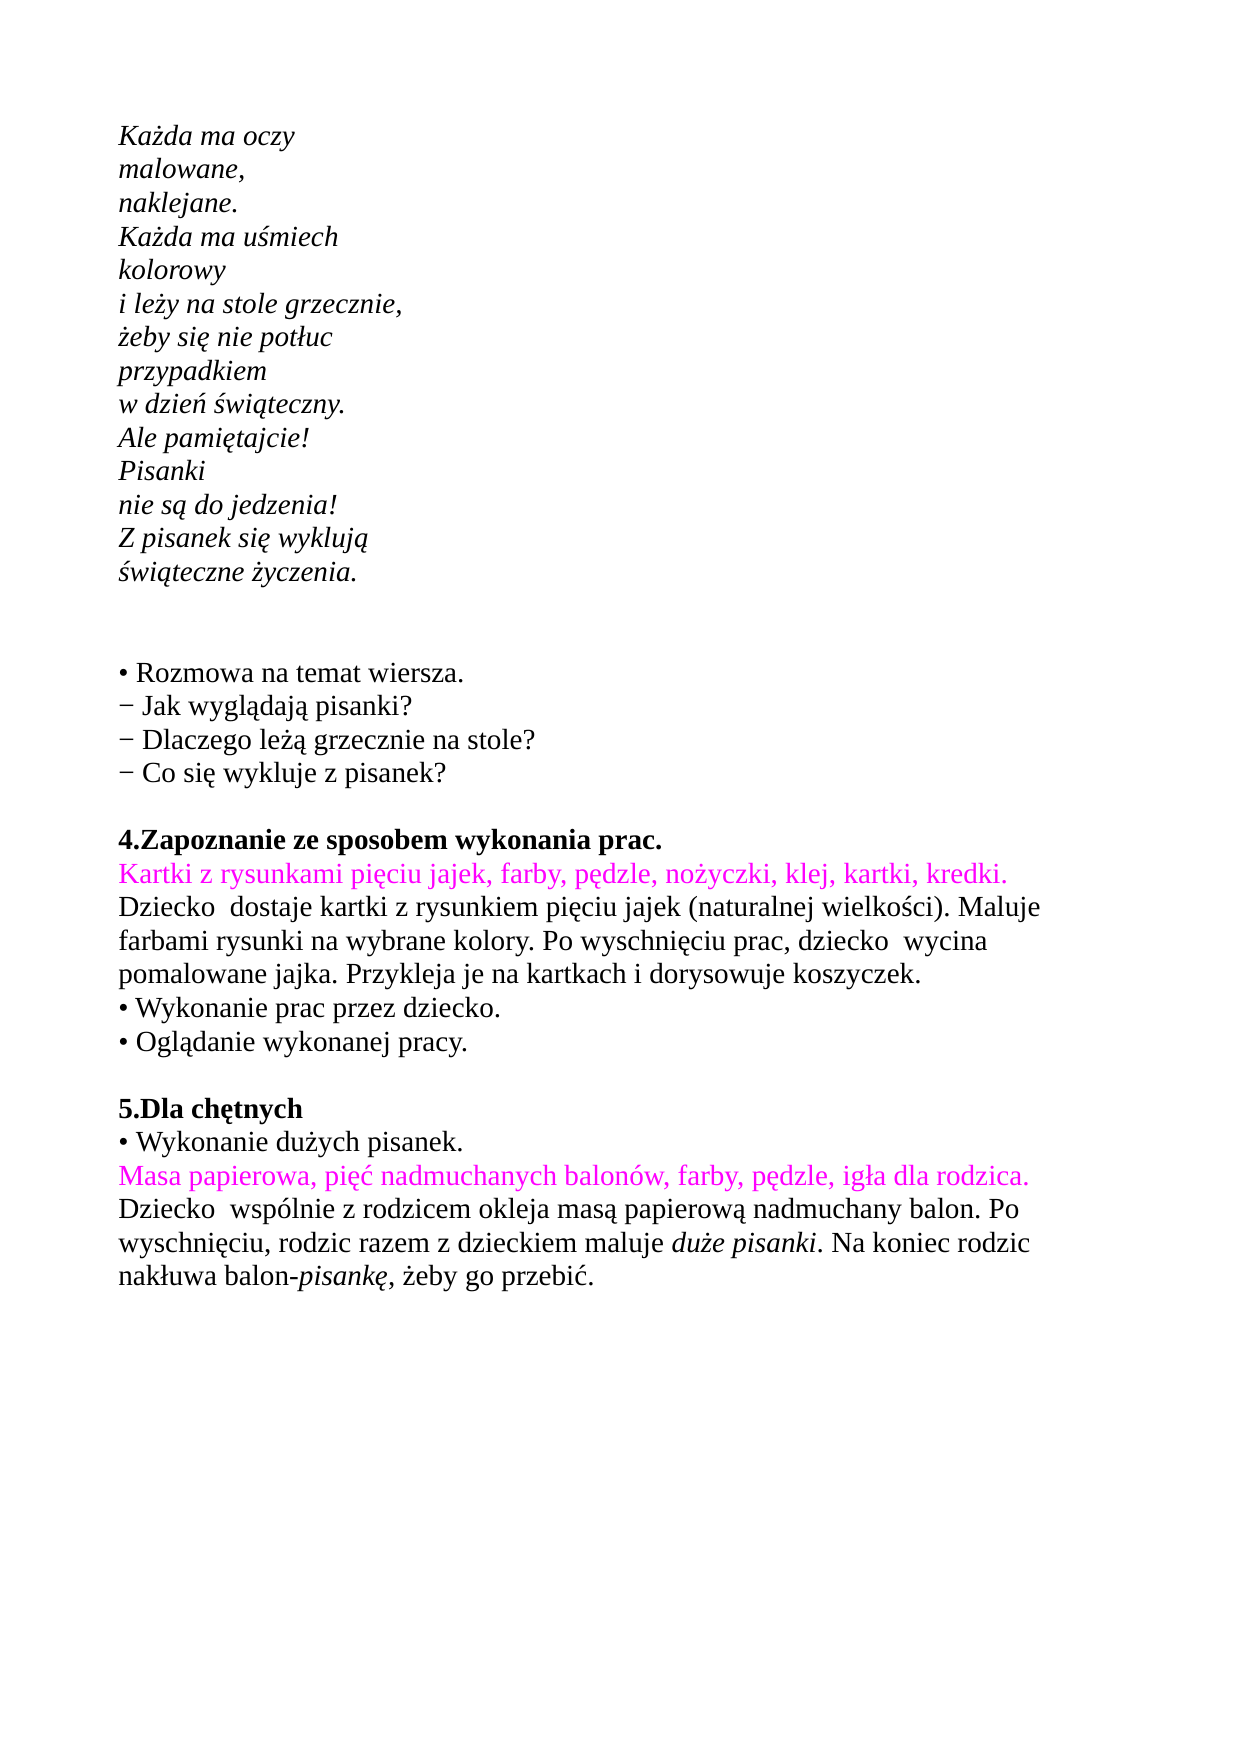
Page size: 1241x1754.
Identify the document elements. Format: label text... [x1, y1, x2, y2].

text • Oglądanie wykonanej pracy. [118, 1024, 1122, 1057]
text żeby się nie potłuc [118, 319, 1122, 353]
text Dziecko wspólnie z rodzicem okleja masą papierową nadmuchany balon. Po wyschnięciu, rodzic razem z dzieckiem maluje duże pisanki. Na koniec rodzic nakłuwa balon-pisankę, żeby go przebić. [118, 1191, 1122, 1292]
text 4.Zapoznanie ze sposobem wykonania prac. [118, 822, 1122, 856]
text naklejane. [118, 185, 1122, 219]
text Masa papierowa, pięć nadmuchanych balonów, farby, pędzle, igła dla rodzica. [118, 1158, 1122, 1191]
text • Rozmowa na temat wiersza. [118, 655, 1122, 688]
text we własnych [118, 621, 1122, 655]
text nie są do jedzenia! [118, 487, 1122, 521]
text 5.Dla chętnych [118, 1091, 1122, 1124]
text Pisanki [118, 453, 1122, 487]
text • Wykonanie prac przez dziecko. [118, 990, 1122, 1024]
text Ale pamiętajcie! [118, 420, 1122, 453]
text Każda ma uśmiech [118, 219, 1122, 252]
text w dzień świąteczny. [118, 386, 1122, 420]
text Dziecko dostaje kartki z rysunkiem pięciu jajek (naturalnej wielkości). Maluje farbami rysunki na wybrane kolory. Po wyschnięciu prac, dziecko wycina pomalowane jajka. Przykleja je na kartkach i dorysowuje koszyczek. [118, 889, 1122, 990]
text Z pisanek się wyklują [118, 521, 1122, 554]
text − Co się wykluje z pisanek? [118, 755, 1122, 789]
text • Wykonanie dużych pisanek. [118, 1124, 1122, 1158]
text i leży na stole grzecznie, [118, 286, 1122, 319]
text − Dlaczego leżą grzecznie na stole? [118, 722, 1122, 755]
text świąteczne życzenia. [118, 554, 1122, 588]
text Każda ma oczy [118, 118, 1122, 152]
text przypadkiem [118, 353, 1122, 386]
text Znajdź utwór [118, 588, 1122, 621]
text Kartki z rysunkami pięciu jajek, farby, pędzle, nożyczki, klej, kartki, kredki. [118, 856, 1122, 889]
text malowane, [118, 152, 1122, 185]
text − Jak wyglądają pisanki? [118, 688, 1122, 722]
text kolorowy [118, 252, 1122, 286]
